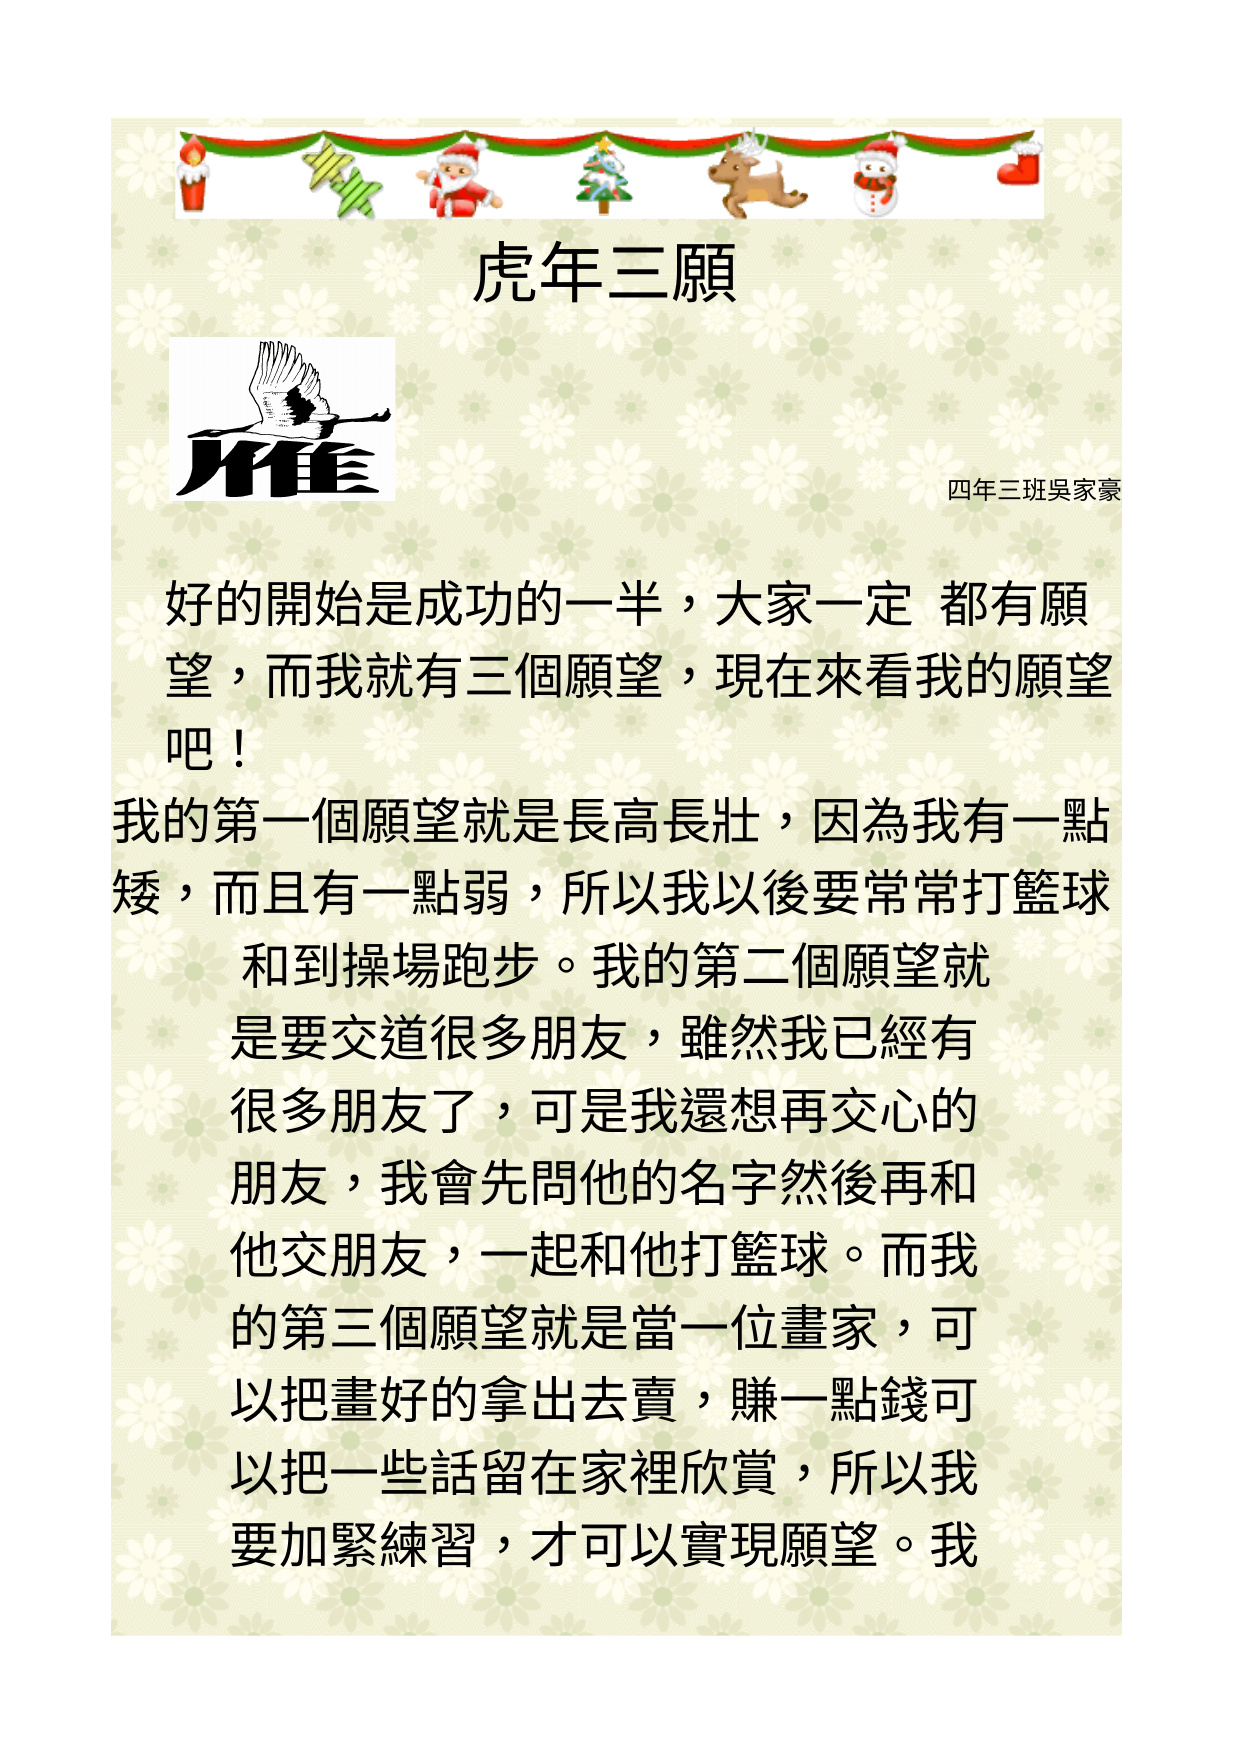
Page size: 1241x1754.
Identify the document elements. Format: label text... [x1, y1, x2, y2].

text 矮，而且有一點弱，所以我以後要常常打籃球 [111, 854, 1122, 926]
text [239, 118, 1004, 125]
text 虎年三願 [239, 221, 1004, 317]
picture [111, 926, 1122, 1636]
text 我的第一個願望就是長高長壯，因為我有一點 [111, 781, 1122, 854]
text 好的開始是成功的一半，大家一定 都有願望，而我就有三個願望，現在來看我的願望吧！ [164, 564, 1122, 781]
text 和到操場跑步。我的第二個願望就是要交道很多朋友，雖然我已經有很多朋友了，可是我還想再交心的朋友，我會先問他的名字然後再和他交朋友，一起和他打籃球。而我的第三個願望就是當一位畫家，可以把畫好的拿出去賣，賺一點錢可以把一些話留在家裡欣賞，所以我要加緊練習，才可以實現願望。我 [229, 926, 1004, 1578]
text 四年三班吳家豪 [111, 471, 1122, 507]
picture [111, 507, 1122, 781]
picture [111, 118, 1122, 501]
